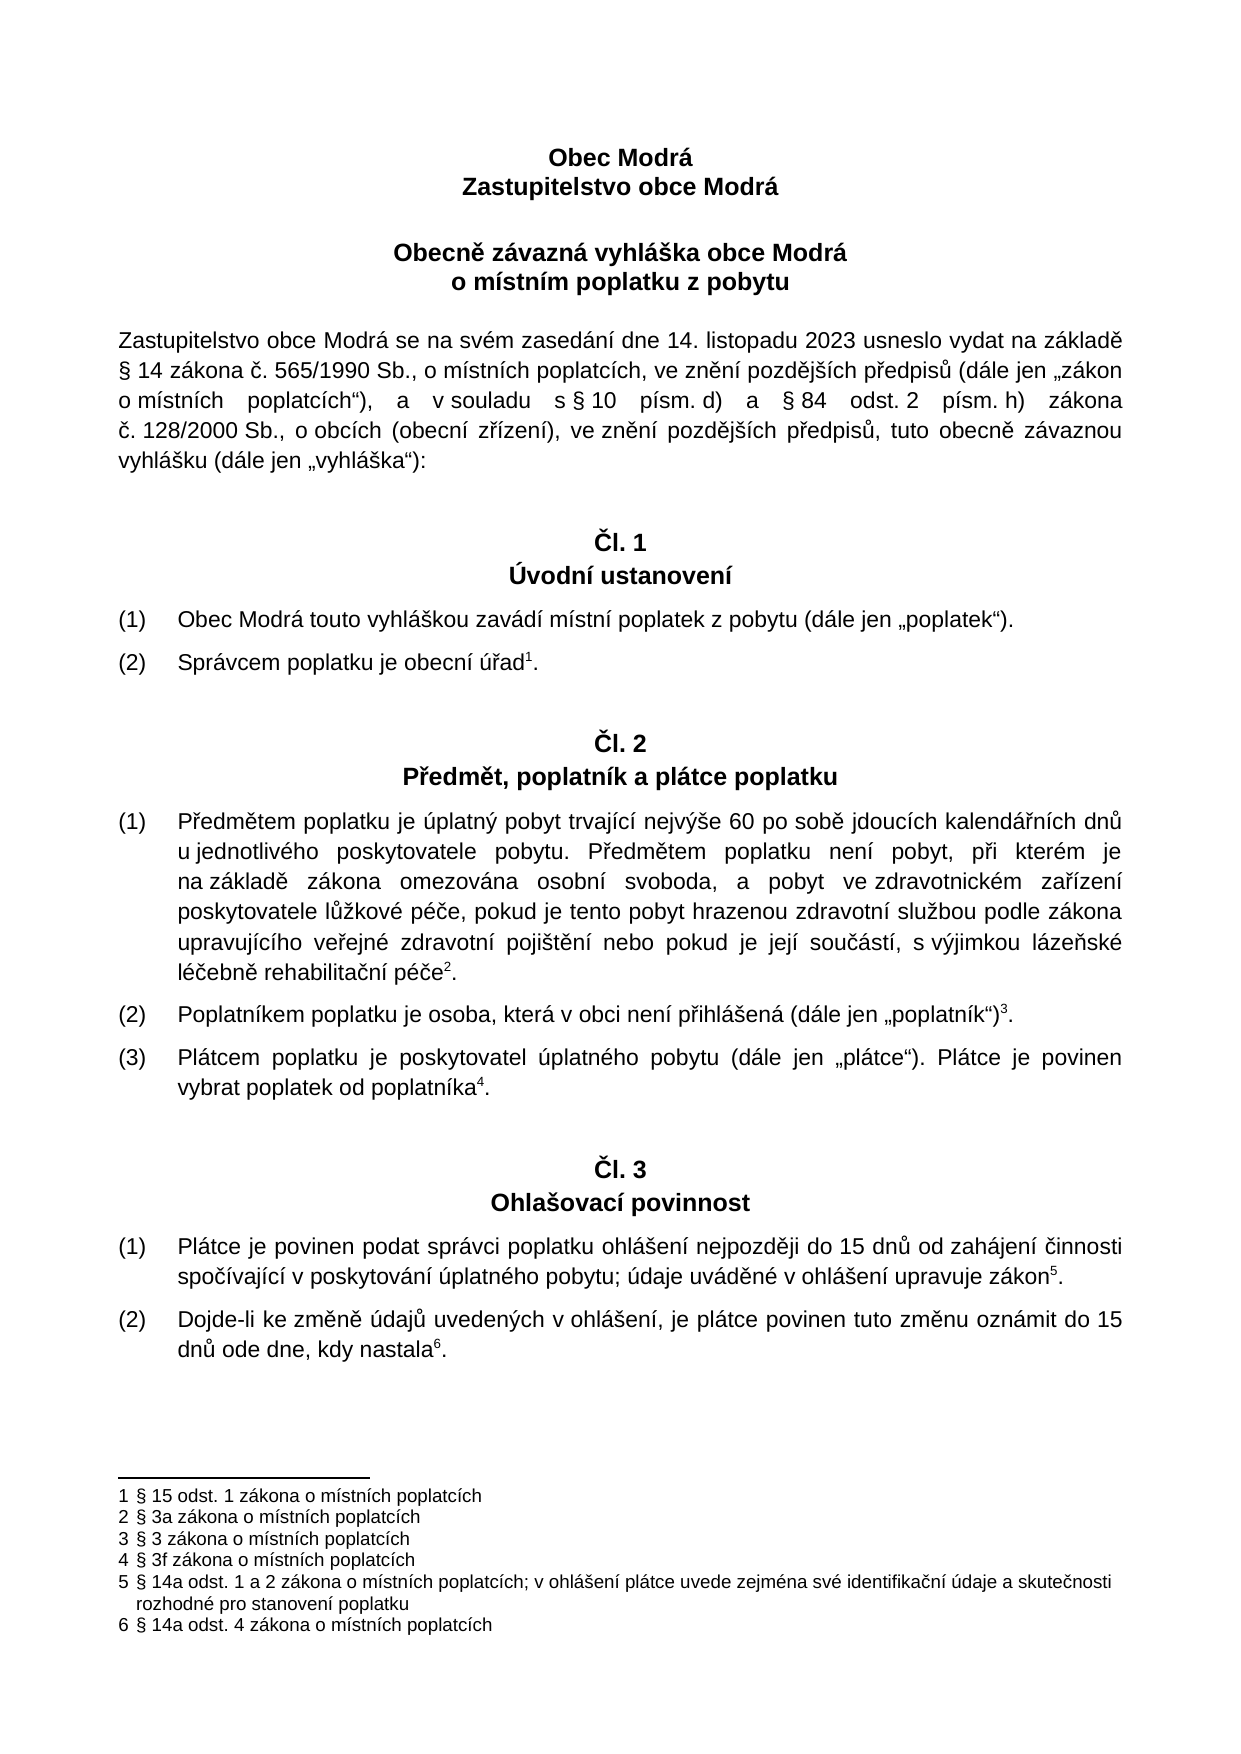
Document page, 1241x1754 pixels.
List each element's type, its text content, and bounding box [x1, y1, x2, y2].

list Předmětem poplatku je úplatný pobyt trvající nejvýše 60 po sobě jdoucích kalendářních dnů u jednotlivého poskytovatele pobytu. Předmětem poplatku není pobyt, při kterém je na základě zákona omezována osobní svoboda, a pobyt ve zdravotnickém zařízení poskytovatele lůžkové péče, pokud je tento pobyt hrazenou zdravotní službou podle zákona upravujícího veřejné zdravotní pojištění nebo pokud je její součástí, s výjimkou lázeňské léčebně rehabilitační péče. [118, 808, 1122, 985]
list § 3a zákona o místních poplatcích [118, 1506, 1122, 1528]
list Dojde-li ke změně údajů uvedených v ohlášení, je plátce povinen tuto změnu oznámit do 15 dnů ode dne, kdy nastala. [118, 1306, 1122, 1363]
subtitle Čl. 3 Ohlašovací povinnost [118, 1154, 1122, 1216]
subtitle Obecně závazná vyhláška obce Modrá o místním poplatku z pobytu [118, 238, 1122, 295]
subtitle Čl. 1 Úvodní ustanovení [118, 528, 1122, 589]
list § 14a odst. 4 zákona o místních poplatcích [118, 1614, 1122, 1635]
subtitle Čl. 2 Předmět, poplatník a plátce poplatku [118, 729, 1122, 791]
list § 14a odst. 1 a 2 zákona o místních poplatcích; v ohlášení plátce uvede zejména své identifikační údaje a skutečnosti rozhodné pro stanovení poplatku [118, 1571, 1122, 1614]
list Poplatníkem poplatku je osoba, která v obci není přihlášená (dále jen „poplatník“). [118, 1001, 1122, 1028]
text Zastupitelstvo obce Modrá se na svém zasedání dne 14. listopadu 2023 usneslo vydat na základě § 14 zákona č. 565/1990 Sb., o místních poplatcích, ve znění pozdějších předpisů (dále jen „zákon o místních poplatcích“), a v souladu s § 10 písm. d) a § 84 odst. 2 písm. h) zákona č. 128/2000 Sb., o obcích (obecní zřízení), ve znění pozdějších předpisů, tuto obecně závaznou vyhlášku (dále jen „vyhláška“): [118, 327, 1122, 474]
list Obec Modrá touto vyhláškou zavádí místní poplatek z pobytu (dále jen „poplatek“). [118, 606, 1122, 633]
list Správcem poplatku je obecní úřad. [118, 649, 1122, 675]
list Plátcem poplatku je poskytovatel úplatného pobytu (dále jen „plátce“). Plátce je povinen vybrat poplatek od poplatníka. [118, 1044, 1122, 1101]
list § 3f zákona o místních poplatcích [118, 1549, 1122, 1571]
list § 15 odst. 1 zákona o místních poplatcích [118, 1484, 1122, 1506]
list Plátce je povinen podat správci poplatku ohlášení nejpozději do 15 dnů od zahájení činnosti spočívající v poskytování úplatného pobytu; údaje uváděné v ohlášení upravuje zákon. [118, 1233, 1122, 1290]
list § 3 zákona o místních poplatcích [118, 1528, 1122, 1549]
title Obec Modrá Zastupitelstvo obce Modrá [118, 143, 1122, 201]
